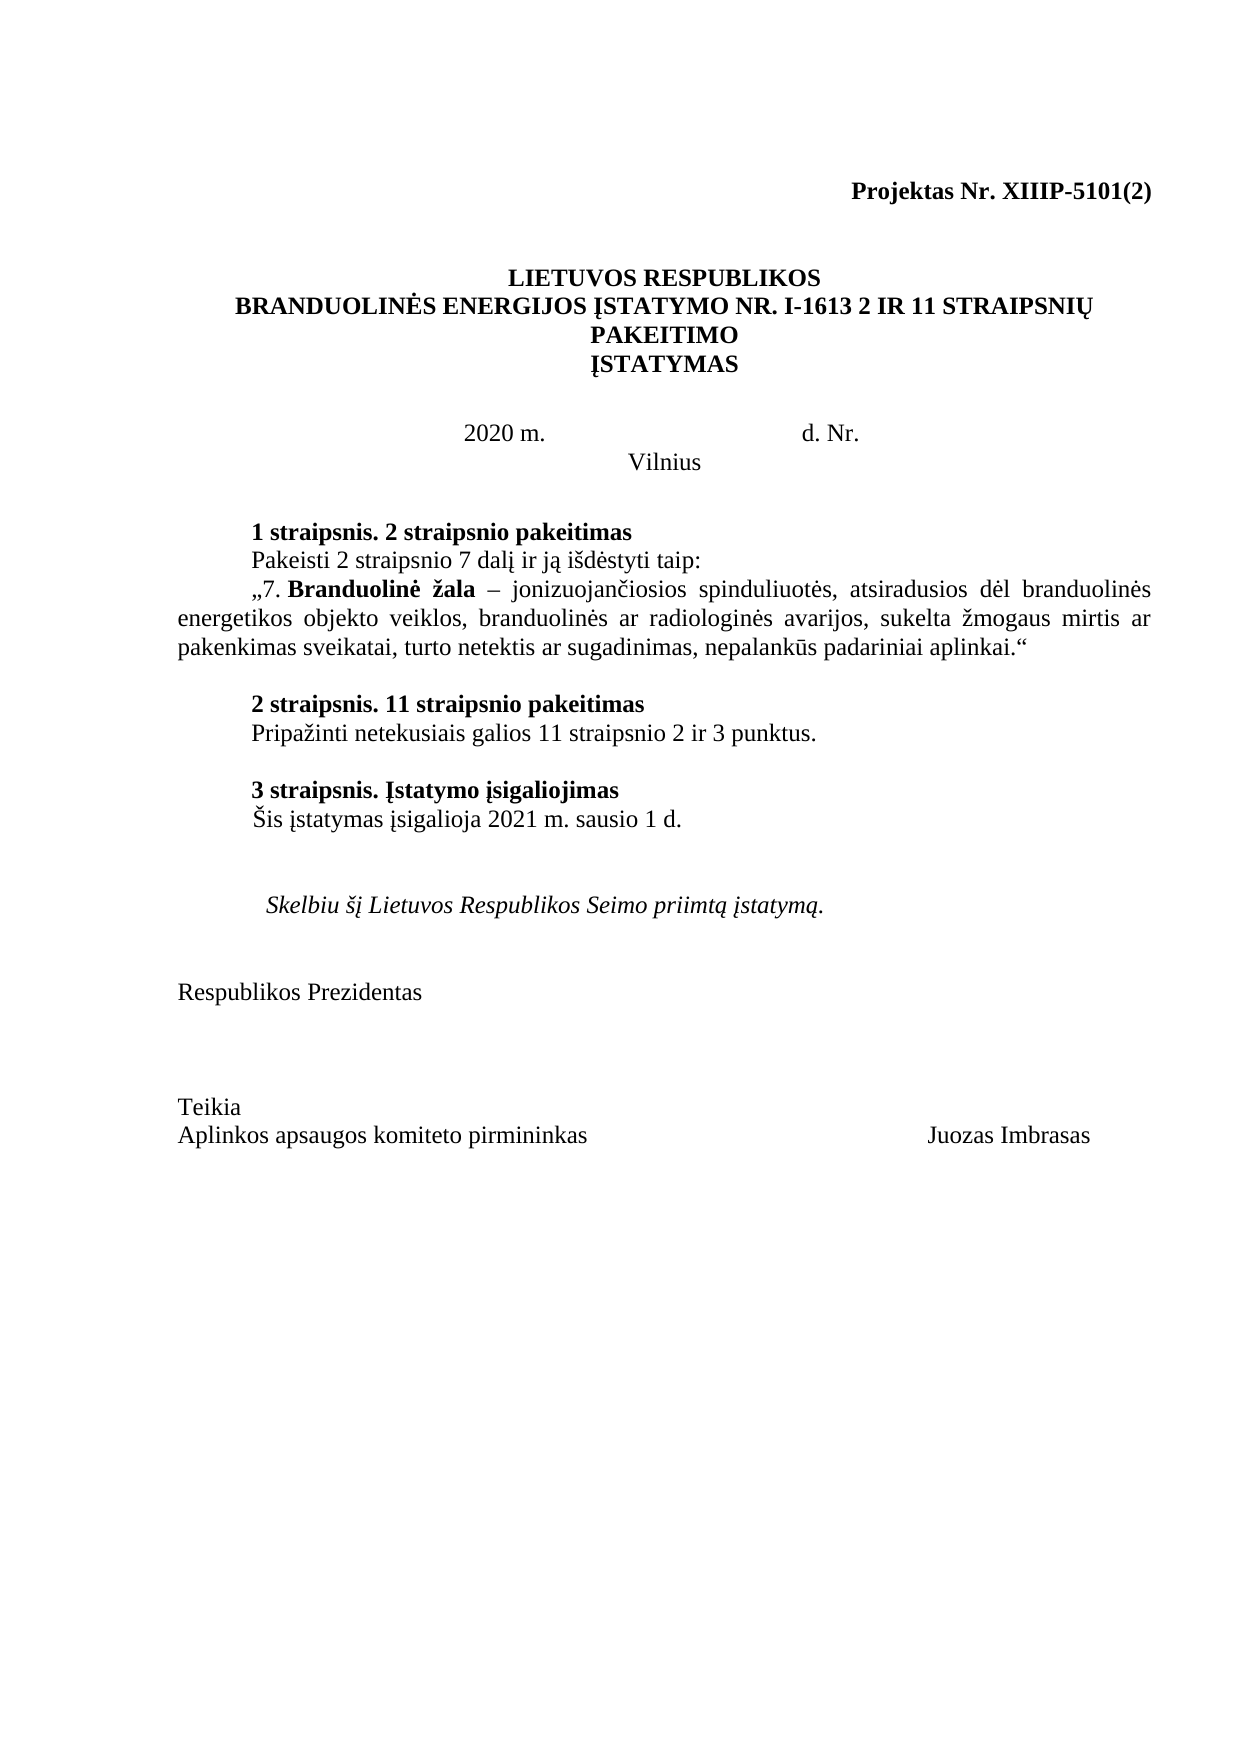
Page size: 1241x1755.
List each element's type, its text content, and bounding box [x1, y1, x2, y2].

text 2 straipsnis. 11 straipsnio pakeitimas [177, 689, 1152, 718]
text Šis įstatymas įsigalioja 2021 m. sausio 1 d. [177, 804, 1152, 833]
text Pakeisti 2 straipsnio 7 dalį ir ją išdėstyti taip: [177, 545, 1152, 574]
text 1 straipsnis. 2 straipsnio pakeitimas [177, 517, 1152, 545]
text Skelbiu šį Lietuvos Respublikos Seimo priimtą įstatymą. [177, 890, 1152, 919]
text Projektas Nr. XIIIP-5101(2) [177, 176, 1152, 205]
text Teikia [177, 1092, 1152, 1120]
text „7. Branduolinė žala – jonizuojančiosios spinduliuotės, atsiradusios dėl branduolinės energetikos objekto veiklos, branduolinės ar radiologinės avarijos, sukelta žmogaus mirtis ar pakenkimas sveikatai, turto netektis ar sugadinimas, nepalankūs padariniai aplinkai.“ [177, 574, 1152, 660]
text Respublikos Prezidentas [177, 977, 1152, 1005]
text Aplinkos apsaugos komiteto pirmininkas Juozas Imbrasas [177, 1120, 1152, 1149]
text LIETUVOS RESPUBLIKOS [177, 263, 1152, 291]
text 2020 m. d. Nr. [177, 418, 1152, 447]
text Vilnius [177, 447, 1152, 476]
text 3 straipsnis. Įstatymo įsigaliojimas [177, 775, 1152, 804]
text Pripažinti netekusiais galios 11 straipsnio 2 ir 3 punktus. [251, 718, 1152, 747]
text BRANDUOLINĖS ENERGIJOS ĮSTATYMO NR. I-1613 2 IR 11 STRAIPSNIŲ PAKEITIMO [177, 291, 1152, 349]
text ĮSTATYMAS [177, 349, 1152, 378]
